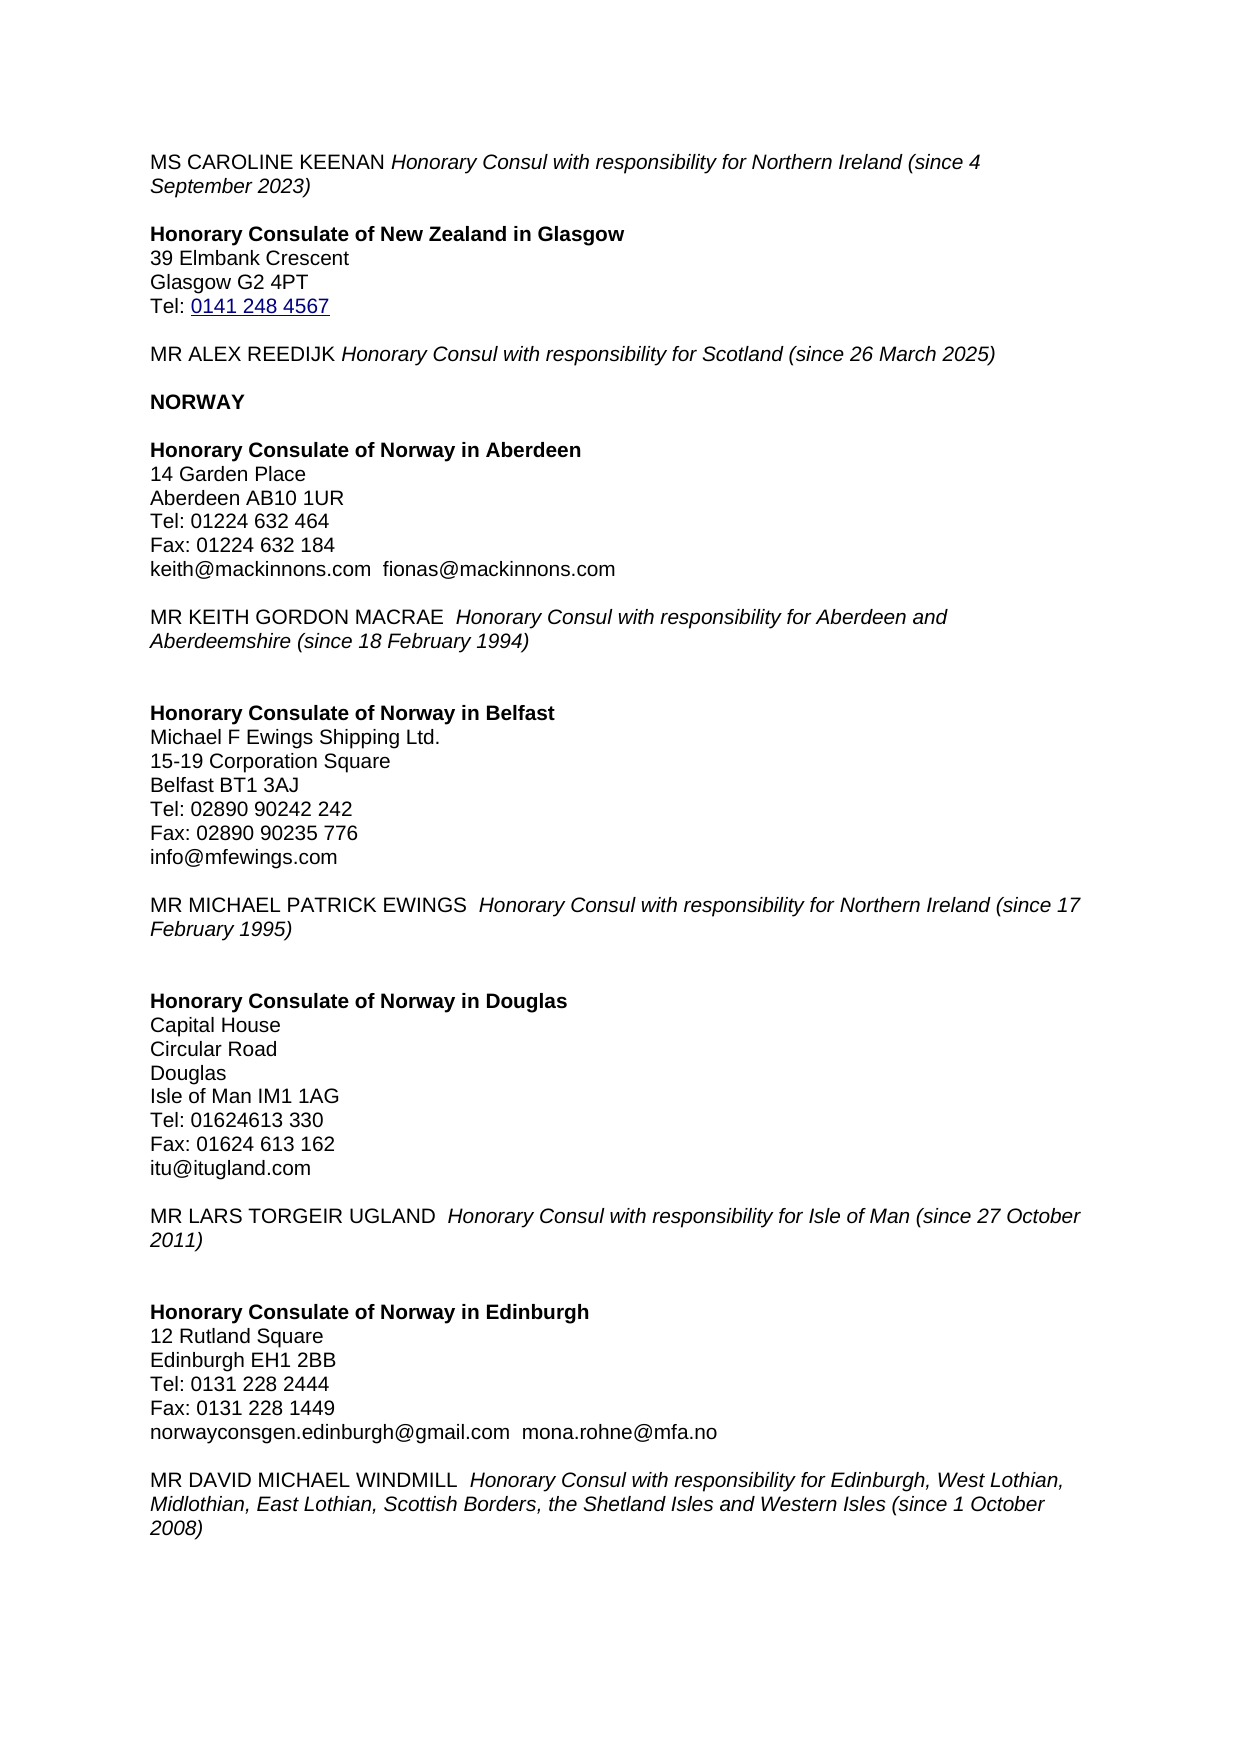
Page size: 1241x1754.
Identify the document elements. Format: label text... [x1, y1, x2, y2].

text 14 Garden Place [150, 461, 1090, 485]
text MR DAVID MICHAEL WINDMILL Honorary Consul with responsibility for Edinburgh, West Lothian, Midlothian, East Lothian, Scottish Borders, the Shetland Isles and Western Isles (since 1 October 2008) [150, 1468, 1090, 1539]
text Honorary Consulate of Norway in Aberdeen [150, 437, 1090, 461]
text Tel: 0141 248 4567 [150, 294, 1090, 318]
text Fax: 02890 90235 776 [150, 821, 1090, 845]
text Michael F Ewings Shipping Ltd. [150, 725, 1090, 749]
text Tel: 01224 632 464 [150, 509, 1090, 533]
text itu@itugland.com [150, 1156, 1090, 1180]
text Belfast BT1 3AJ [150, 773, 1090, 797]
text norwayconsgen.edinburgh@gmail.com mona.rohne@mfa.no [150, 1420, 1090, 1444]
text MR LARS TORGEIR UGLAND Honorary Consul with responsibility for Isle of Man (since 27 October 2011) [150, 1204, 1090, 1252]
text MR KEITH GORDON MACRAE Honorary Consul with responsibility for Aberdeen and Aberdeemshire (since 18 February 1994) [150, 605, 1090, 653]
text Edinburgh EH1 2BB [150, 1348, 1090, 1372]
text NORWAY [150, 389, 1090, 413]
text Fax: 01224 632 184 [150, 533, 1090, 557]
text MR MICHAEL PATRICK EWINGS Honorary Consul with responsibility for Northern Ireland (since 17 February 1995) [150, 893, 1090, 941]
text MS CAROLINE KEENAN Honorary Consul with responsibility for Northern Ireland (since 4 September 2023) [150, 150, 1090, 198]
text Honorary Consulate of Norway in Edinburgh [150, 1300, 1090, 1324]
text 15-19 Corporation Square [150, 749, 1090, 773]
text Honorary Consulate of Norway in Douglas [150, 988, 1090, 1012]
text Douglas [150, 1060, 1090, 1084]
text info@mfewings.com [150, 845, 1090, 869]
text 12 Rutland Square [150, 1324, 1090, 1348]
text Aberdeen AB10 1UR [150, 485, 1090, 509]
text Tel: 0131 228 2444 [150, 1372, 1090, 1396]
text Fax: 01624 613 162 [150, 1132, 1090, 1156]
text Tel: 02890 90242 242 [150, 797, 1090, 821]
text Isle of Man IM1 1AG [150, 1084, 1090, 1108]
text Honorary Consulate of Norway in Belfast [150, 701, 1090, 725]
text Glasgow G2 4PT [150, 270, 1090, 294]
text 39 Elmbank Crescent [150, 246, 1090, 270]
text MR ALEX REEDIJK Honorary Consul with responsibility for Scotland (since 26 March 2025) [150, 342, 1090, 366]
text Honorary Consulate of New Zealand in Glasgow [150, 222, 1090, 246]
text Capital House [150, 1012, 1090, 1036]
text Circular Road [150, 1036, 1090, 1060]
text Fax: 0131 228 1449 [150, 1396, 1090, 1420]
text Tel: 01624613 330 [150, 1108, 1090, 1132]
text keith@mackinnons.com fionas@mackinnons.com [150, 557, 1090, 581]
